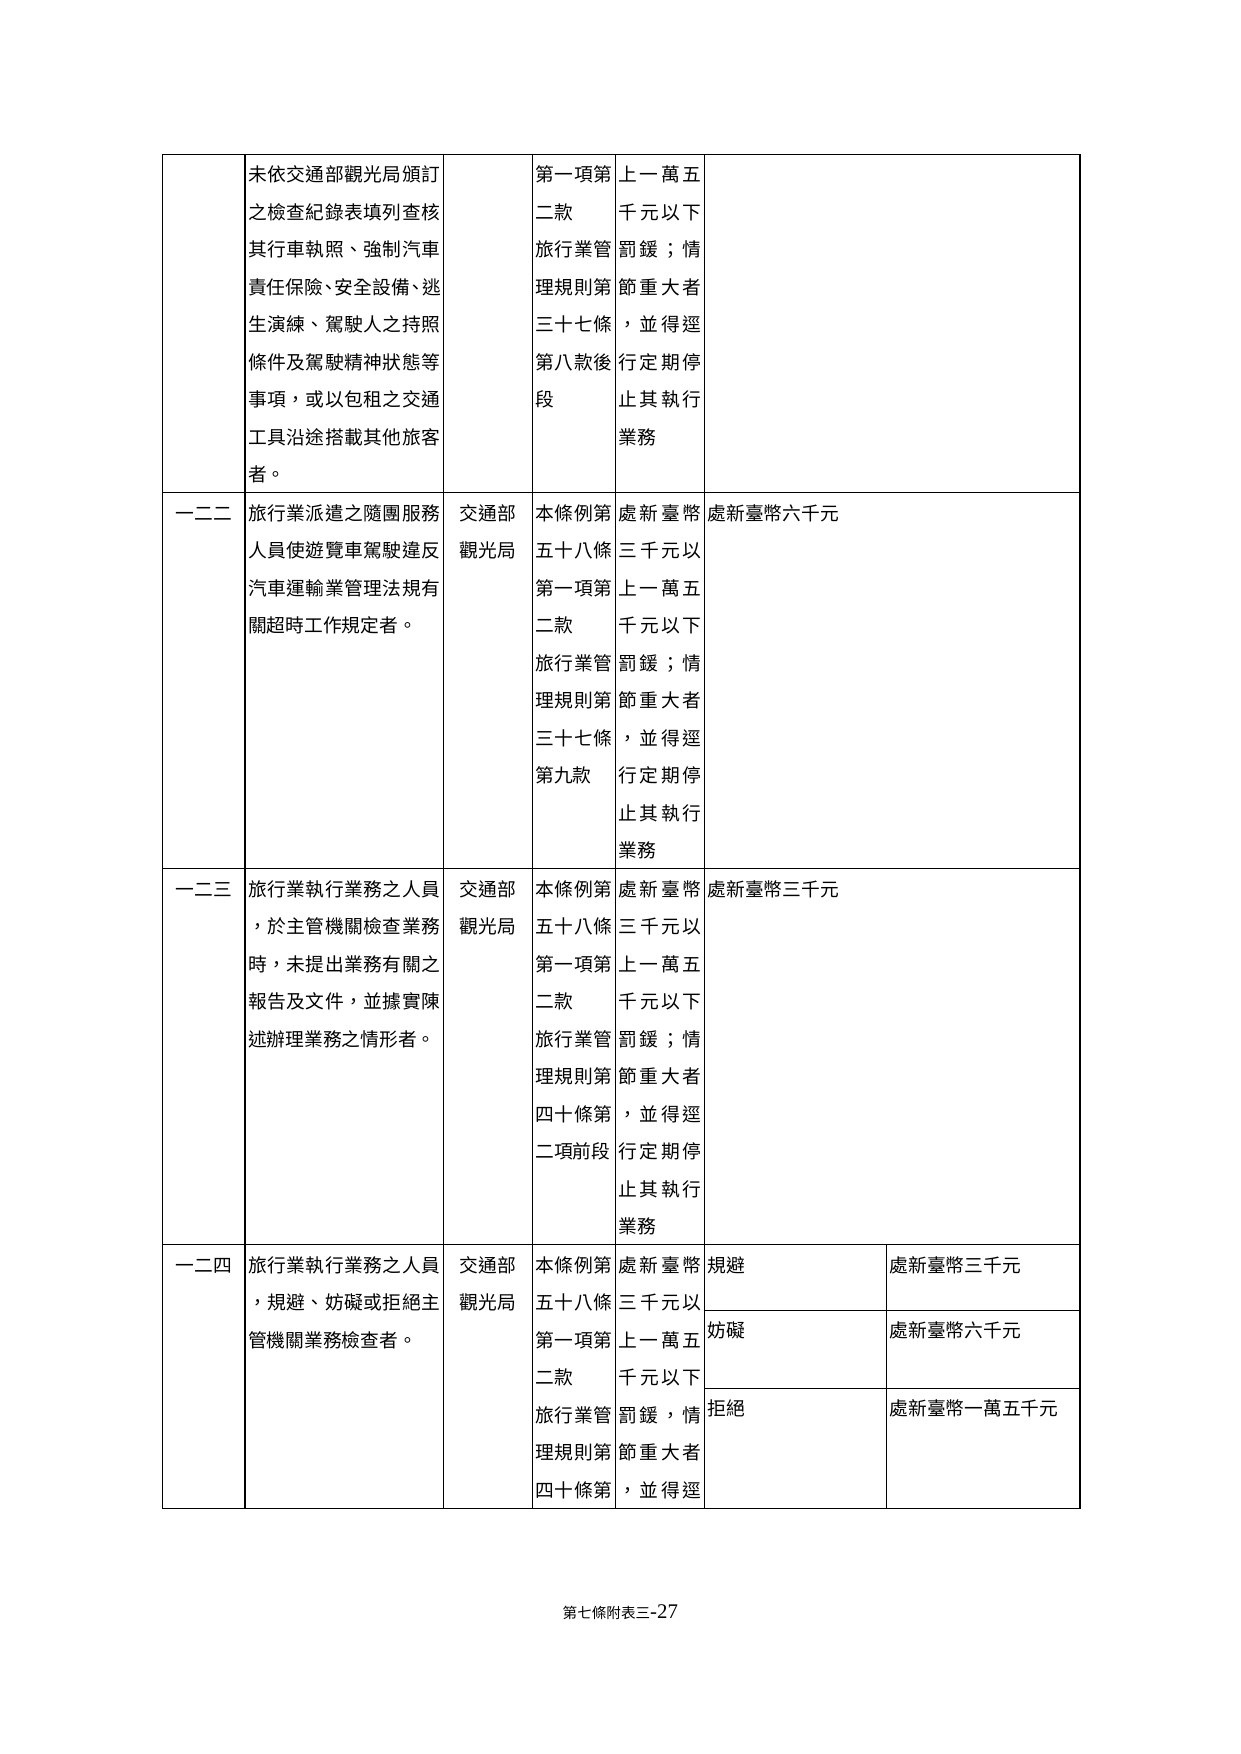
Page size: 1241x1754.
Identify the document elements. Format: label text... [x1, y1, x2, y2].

table_cell 交通部 觀光局 [444, 869, 532, 1244]
table_cell 本條例第五十八條第一項第二款 旅行業管理規則第四十條第二項前段 [533, 869, 615, 1244]
table_cell 旅行業執行業務之人員，規避、妨礙或拒絕主管機關業務檢查者。 [246, 1245, 443, 1508]
table_cell 處新臺幣六千元 [705, 493, 1079, 868]
table_cell 處新臺幣三千元 [705, 869, 1079, 1244]
table_cell [163, 155, 244, 492]
table_cell 拒絕 [705, 1389, 886, 1508]
table_cell 旅行業派遣之隨團服務人員使遊覽車駕駛違反汽車運輸業管理法規有關超時工作規定者。 [246, 493, 443, 868]
table_cell 規避 [705, 1245, 886, 1309]
table_cell 處新臺幣三千元以上一萬五千元以下罰鍰，情節重大者，並得逕 [616, 1245, 704, 1508]
table_cell 未依交通部觀光局頒訂之檢查紀錄表填列查核其行車執照、強制汽車責任保險、安全設備、逃生演練、駕駛人之持照條件及駕駛精神狀態等事項，或以包租之交通工具沿途搭載其他旅客者。 [246, 155, 443, 492]
table_cell 上一萬五千元以下罰鍰；情節重大者，並得逕行定期停止其執行業務 [616, 155, 704, 492]
table_cell 處新臺幣三千元以上一萬五千元以下罰鍰；情節重大者，並得逕行定期停止其執行業務 [616, 493, 704, 868]
table_cell 一二三 [163, 869, 244, 1244]
table_cell 妨礙 [705, 1311, 886, 1388]
table_cell 第一項第二款 旅行業管理規則第三十七條第八款後段 [533, 155, 615, 492]
table_cell 處新臺幣三千元以上一萬五千元以下罰鍰；情節重大者，並得逕行定期停止其執行業務 [616, 869, 704, 1244]
table_cell 處新臺幣六千元 [887, 1311, 1079, 1388]
table_cell 交通部 觀光局 [444, 493, 532, 868]
table_cell 旅行業執行業務之人員，於主管機關檢查業務時，未提出業務有關之報告及文件，並據實陳述辦理業務之情形者。 [246, 869, 443, 1244]
table_cell 處新臺幣一萬五千元 [887, 1389, 1079, 1508]
table_cell 交通部 觀光局 [444, 1245, 532, 1508]
table_cell [444, 155, 532, 492]
table_cell 本條例第五十八條第一項第二款 旅行業管理規則第三十七條第九款 [533, 493, 615, 868]
table_cell 處新臺幣三千元 [887, 1245, 1079, 1309]
table_cell 一二四 [163, 1245, 244, 1508]
table_cell 一二二 [163, 493, 244, 868]
table_cell 本條例第五十八條第一項第二款 旅行業管理規則第四十條第 [533, 1245, 615, 1508]
table_cell [705, 155, 1079, 492]
